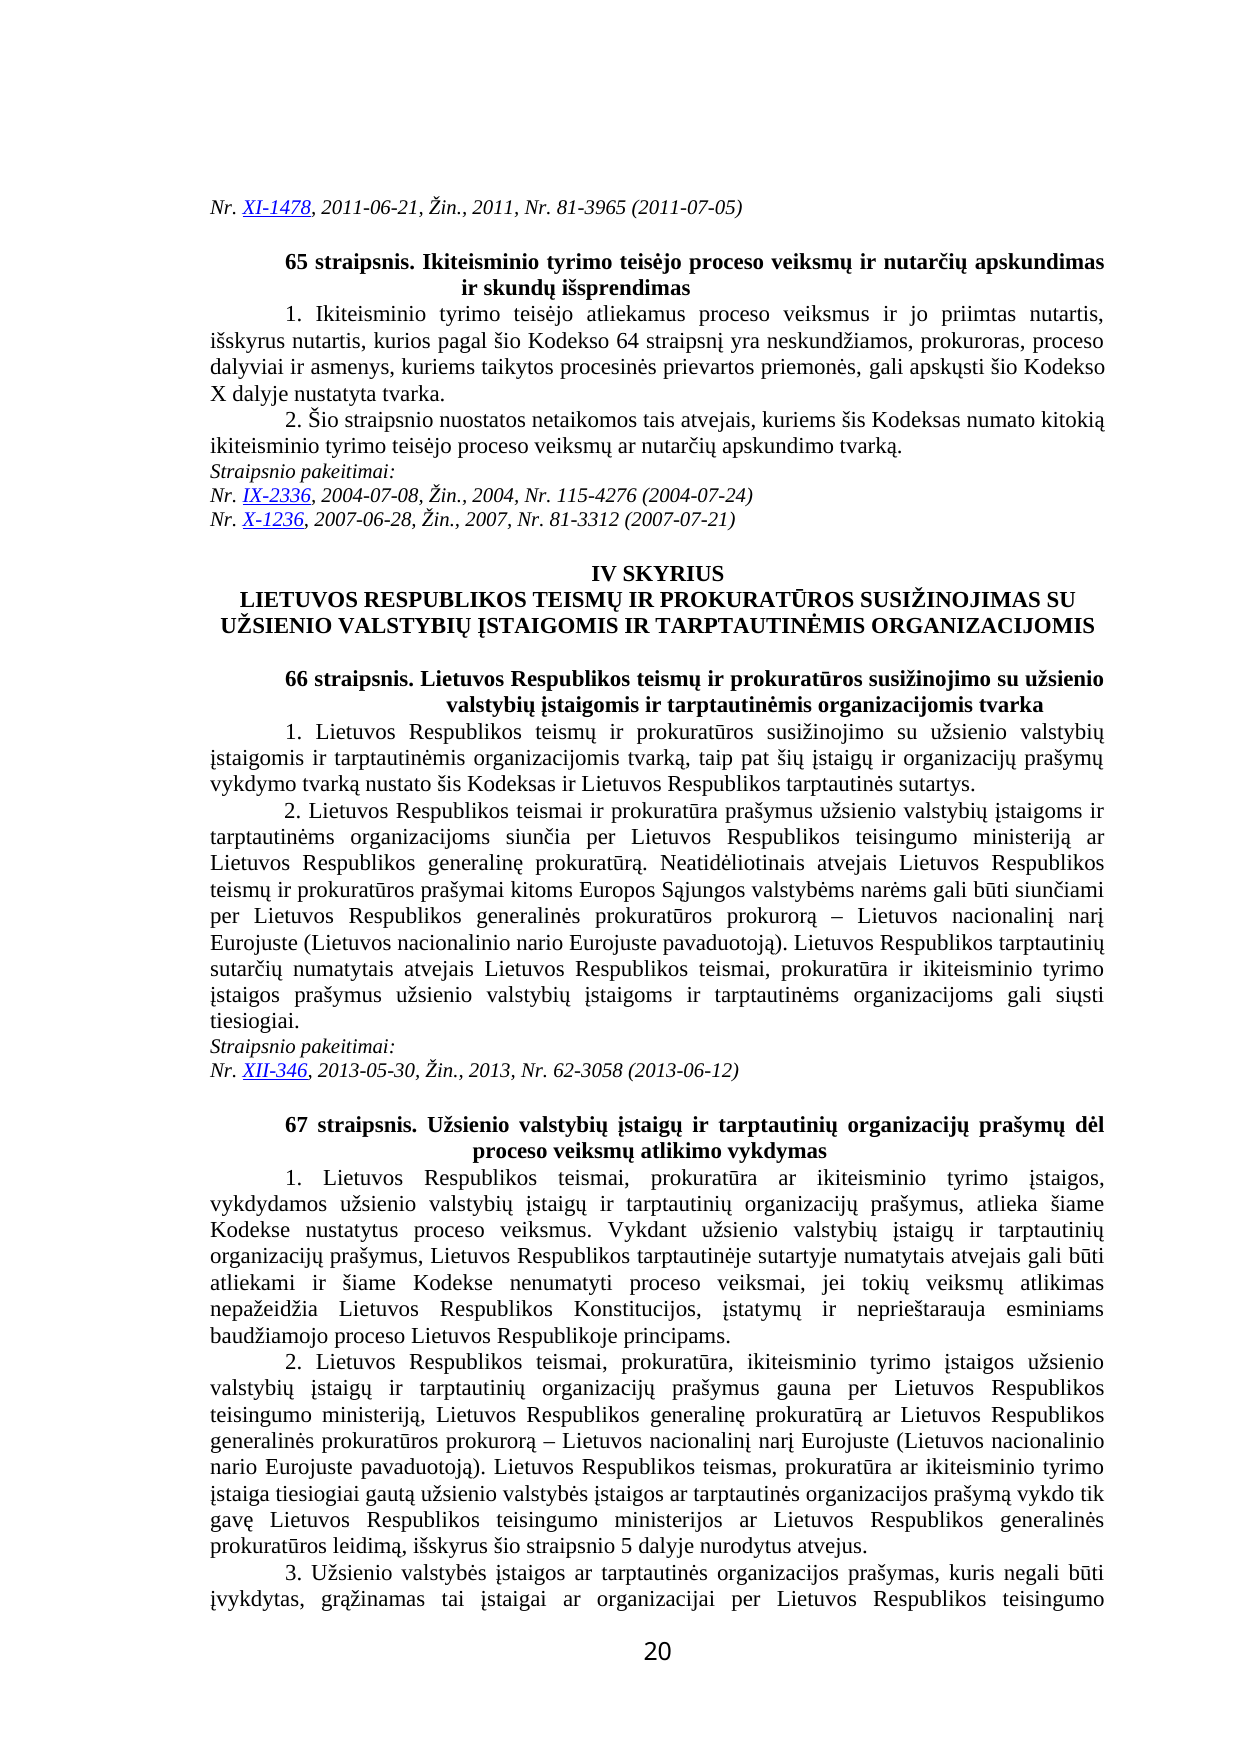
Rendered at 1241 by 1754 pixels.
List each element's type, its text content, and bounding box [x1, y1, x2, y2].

text 1. Ikiteisminio tyrimo teisėjo atliekamus proceso veiksmus ir jo priimtas nutartis, išskyrus nutartis, kurios pagal šio Kodekso 64 straipsnį yra neskundžiamos, prokuroras, proceso dalyviai ir asmenys, kuriems taikytos procesinės prievartos priemonės, gali apskųsti šio Kodekso X dalyje nustatyta tvarka. [210, 301, 1106, 406]
text 3. Užsienio valstybės įstaigos ar tarptautinės organizacijos prašymas, kuris negali būti įvykdytas, grąžinamas tai įstaigai ar organizacijai per Lietuvos Respublikos teisingumo [210, 1559, 1106, 1612]
text Nr. XII-346, 2013-05-30, Žin., 2013, Nr. 62-3058 (2013-06-12) [210, 1058, 1106, 1082]
text 1. Lietuvos Respublikos teismai, prokuratūra ar ikiteisminio tyrimo įstaigos, vykdydamos užsienio valstybių įstaigų ir tarptautinių organizacijų prašymus, atlieka šiame Kodekse nustatytus proceso veiksmus. Vykdant užsienio valstybių įstaigų ir tarptautinių organizacijų prašymus, Lietuvos Respublikos tarptautinėje sutartyje numatytais atvejais gali būti atliekami ir šiame Kodekse nenumatyti proceso veiksmai, jei tokių veiksmų atlikimas nepažeidžia Lietuvos Respublikos Konstitucijos, įstatymų ir neprieštarauja esminiams baudžiamojo proceso Lietuvos Respublikoje principams. [210, 1163, 1106, 1348]
text 2. Šio straipsnio nuostatos netaikomos tais atvejais, kuriems šis Kodeksas numato kitokią ikiteisminio tyrimo teisėjo proceso veiksmų ar nutarčių apskundimo tvarką. [210, 406, 1106, 459]
text Nr. XI-1478, 2011-06-21, Žin., 2011, Nr. 81-3965 (2011-07-05) [210, 195, 1106, 219]
text 2. Lietuvos Respublikos teismai, prokuratūra, ikiteisminio tyrimo įstaigos užsienio valstybių įstaigų ir tarptautinių organizacijų prašymus gauna per Lietuvos Respublikos teisingumo ministeriją, Lietuvos Respublikos generalinę prokuratūrą ar Lietuvos Respublikos generalinės prokuratūros prokurorą – Lietuvos nacionalinį narį Eurojuste (Lietuvos nacionalinio nario Eurojuste pavaduotoją). Lietuvos Respublikos teismas, prokuratūra ar ikiteisminio tyrimo įstaiga tiesiogiai gautą užsienio valstybės įstaigos ar tarptautinės organizacijos prašymą vykdo tik gavę Lietuvos Respublikos teisingumo ministerijos ar Lietuvos Respublikos generalinės prokuratūros leidimą, išskyrus šio straipsnio 5 dalyje nurodytus atvejus. [210, 1348, 1106, 1559]
text Lietuvos Respublikos teismų ir prokuratūros susižinojimas su užsienio valstybių įstaigomis ir tarptautinėmis organizacijomis [210, 586, 1106, 639]
text Straipsnio pakeitimai: [210, 459, 1106, 483]
text 66 straipsnis. Lietuvos Respublikos teismų ir prokuratūros susižinojimo su užsienio valstybių įstaigomis ir tarptautinėmis organizacijomis tvarka [285, 665, 1106, 718]
text 2. Lietuvos Respublikos teismai ir prokuratūra prašymus užsienio valstybių įstaigoms ir tarptautinėms organizacijoms siunčia per Lietuvos Respublikos teisingumo ministeriją ar Lietuvos Respublikos generalinę prokuratūrą. Neatidėliotinais atvejais Lietuvos Respublikos teismų ir prokuratūros prašymai kitoms Europos Sąjungos valstybėms narėms gali būti siunčiami per Lietuvos Respublikos generalinės prokuratūros prokurorą – Lietuvos nacionalinį narį Eurojuste (Lietuvos nacionalinio nario Eurojuste pavaduotoją). Lietuvos Respublikos tarptautinių sutarčių numatytais atvejais Lietuvos Respublikos teismai, prokuratūra ir ikiteisminio tyrimo įstaigos prašymus užsienio valstybių įstaigoms ir tarptautinėms organizacijoms gali siųsti tiesiogiai. [210, 797, 1106, 1034]
text Straipsnio pakeitimai: [210, 1034, 1106, 1058]
text 67 straipsnis. Užsienio valstybių įstaigų ir tarptautinių organizacijų prašymų dėl proceso veiksmų atlikimo vykdymas [285, 1111, 1106, 1163]
text 1. Lietuvos Respublikos teismų ir prokuratūros susižinojimo su užsienio valstybių įstaigomis ir tarptautinėmis organizacijomis tvarką, taip pat šių įstaigų ir organizacijų prašymų vykdymo tvarką nustato šis Kodeksas ir Lietuvos Respublikos tarptautinės sutartys. [210, 718, 1106, 797]
text Nr. X-1236, 2007-06-28, Žin., 2007, Nr. 81-3312 (2007-07-21) [210, 507, 1106, 531]
text 65 straipsnis. Ikiteisminio tyrimo teisėjo proceso veiksmų ir nutarčių apskundimas ir skundų išsprendimas [285, 248, 1106, 301]
text Nr. IX-2336, 2004-07-08, Žin., 2004, Nr. 115-4276 (2004-07-24) [210, 483, 1106, 507]
text IV skyrius [210, 559, 1106, 586]
